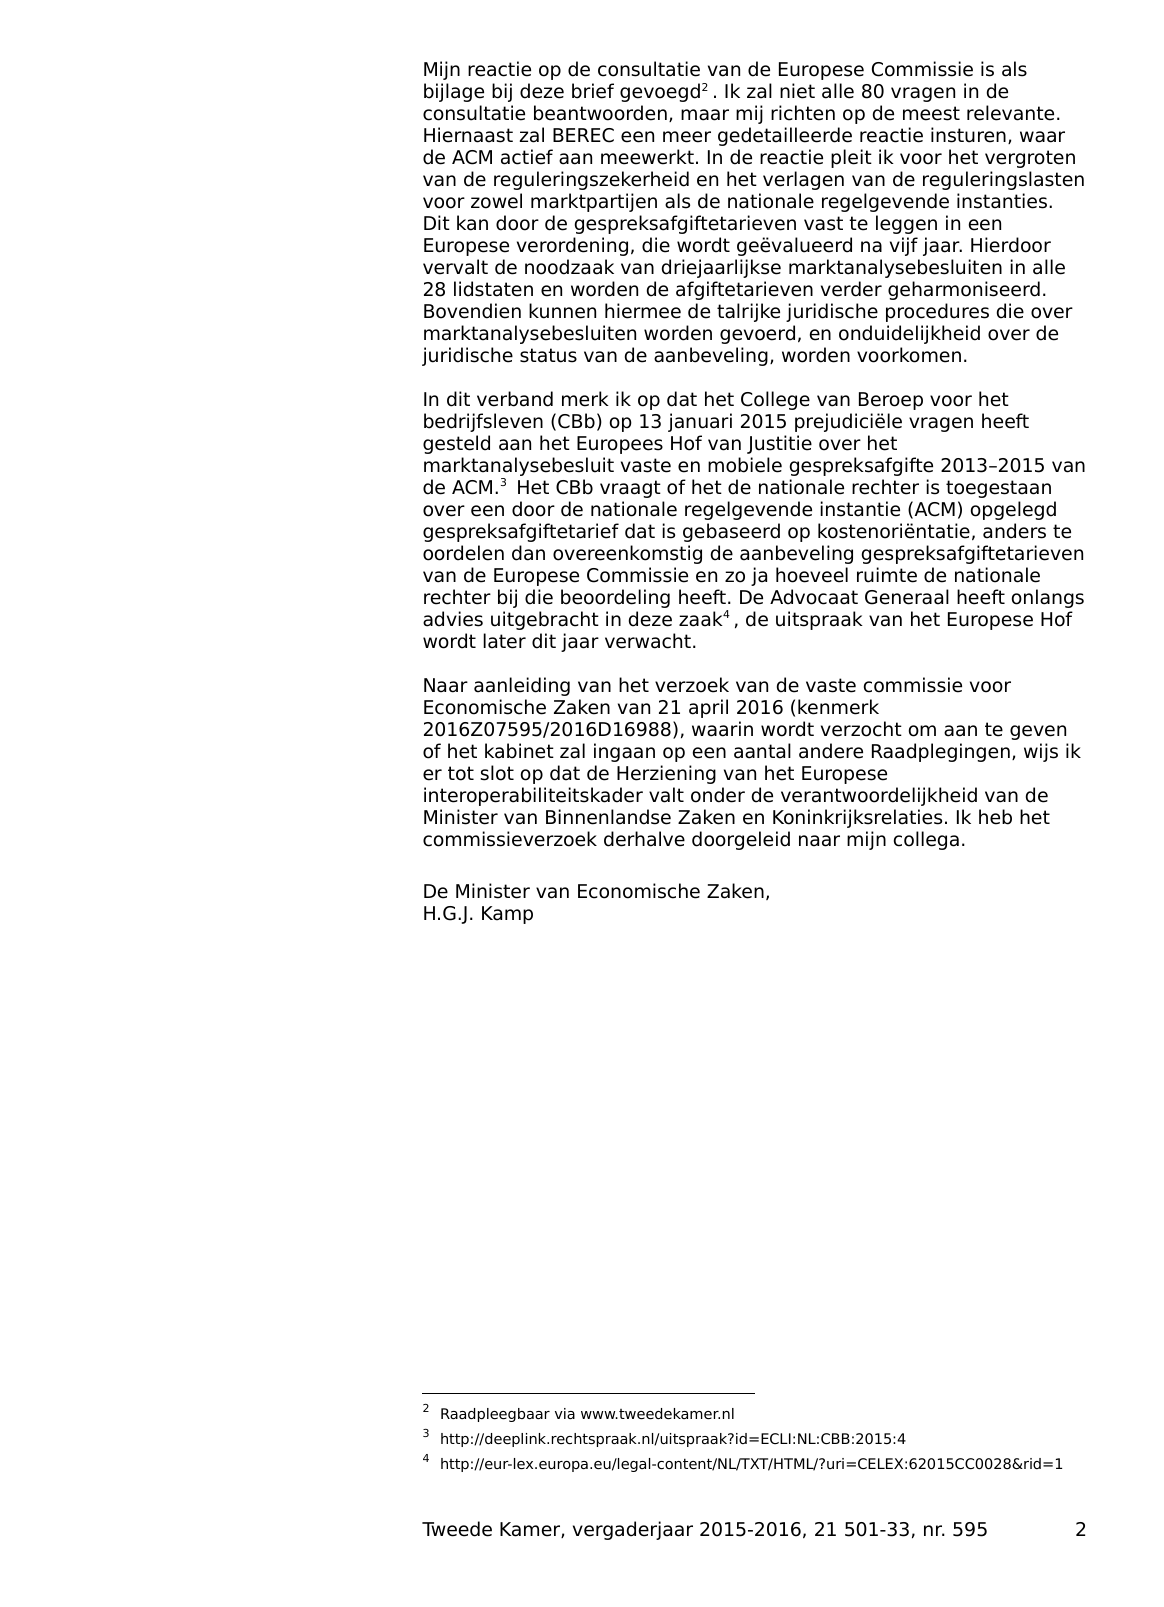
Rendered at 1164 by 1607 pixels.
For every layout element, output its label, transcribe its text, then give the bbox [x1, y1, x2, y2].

text Raadpleegbaar via www.tweedekamer.nl [422, 1402, 1087, 1424]
text Mijn reactie op de consultatie van de Europese Commissie is als bijlage bij deze brief gevoegd. Ik zal niet alle 80 vragen in de consultatie beantwoorden, maar mij richten op de meest relevante. Hiernaast zal BEREC een meer gedetailleerde reactie insturen, waar de ACM actief aan meewerkt. In de reactie pleit ik voor het vergroten van de reguleringszekerheid en het verlagen van de reguleringslasten voor zowel marktpartijen als de nationale regelgevende instanties. Dit kan door de gespreksafgiftetarieven vast te leggen in een Europese verordening, die wordt geëvalueerd na vijf jaar. Hierdoor vervalt de noodzaak van driejaarlijkse marktanalysebesluiten in alle 28 lidstaten en worden de afgiftetarieven verder geharmoniseerd. Bovendien kunnen hiermee de talrijke juridische procedures die over marktanalysebesluiten worden gevoerd, en onduidelijkheid over de juridische status van de aanbeveling, worden voorkomen. [422, 59, 1087, 367]
text http://eur-lex.europa.eu/legal-content/NL/TXT/HTML/?uri=CELEX:62015CC0028&rid=1 [422, 1452, 1087, 1474]
text In dit verband merk ik op dat het College van Beroep voor het bedrijfsleven (CBb) op 13 januari 2015 prejudiciële vragen heeft gesteld aan het Europees Hof van Justitie over het marktanalysebesluit vaste en mobiele gespreksafgifte 2013–2015 van de ACM. Het CBb vraagt of het de nationale rechter is toegestaan over een door de nationale regelgevende instantie (ACM) opgelegd gespreksafgiftetarief dat is gebaseerd op kostenoriëntatie, anders te oordelen dan overeenkomstig de aanbeveling gespreksafgiftetarieven van de Europese Commissie en zo ja hoeveel ruimte de nationale rechter bij die beoordeling heeft. De Advocaat Generaal heeft onlangs advies uitgebracht in deze zaak, de uitspraak van het Europese Hof wordt later dit jaar verwacht. [422, 389, 1087, 653]
text Naar aanleiding van het verzoek van de vaste commissie voor Economische Zaken van 21 april 2016 (kenmerk 2016Z07595/2016D16988), waarin wordt verzocht om aan te geven of het kabinet zal ingaan op een aantal andere Raadplegingen, wijs ik er tot slot op dat de Herziening van het Europese interoperabiliteitskader valt onder de verantwoordelijkheid van de Minister van Binnenlandse Zaken en Koninkrijksrelaties. Ik heb het commissieverzoek derhalve doorgeleid naar mijn collega. [422, 675, 1087, 851]
text http://deeplink.rechtspraak.nl/uitspraak?id=ECLI:NL:CBB:2015:4 [422, 1427, 1087, 1449]
text De Minister van Economische Zaken, H.G.J. Kamp [422, 881, 1087, 925]
